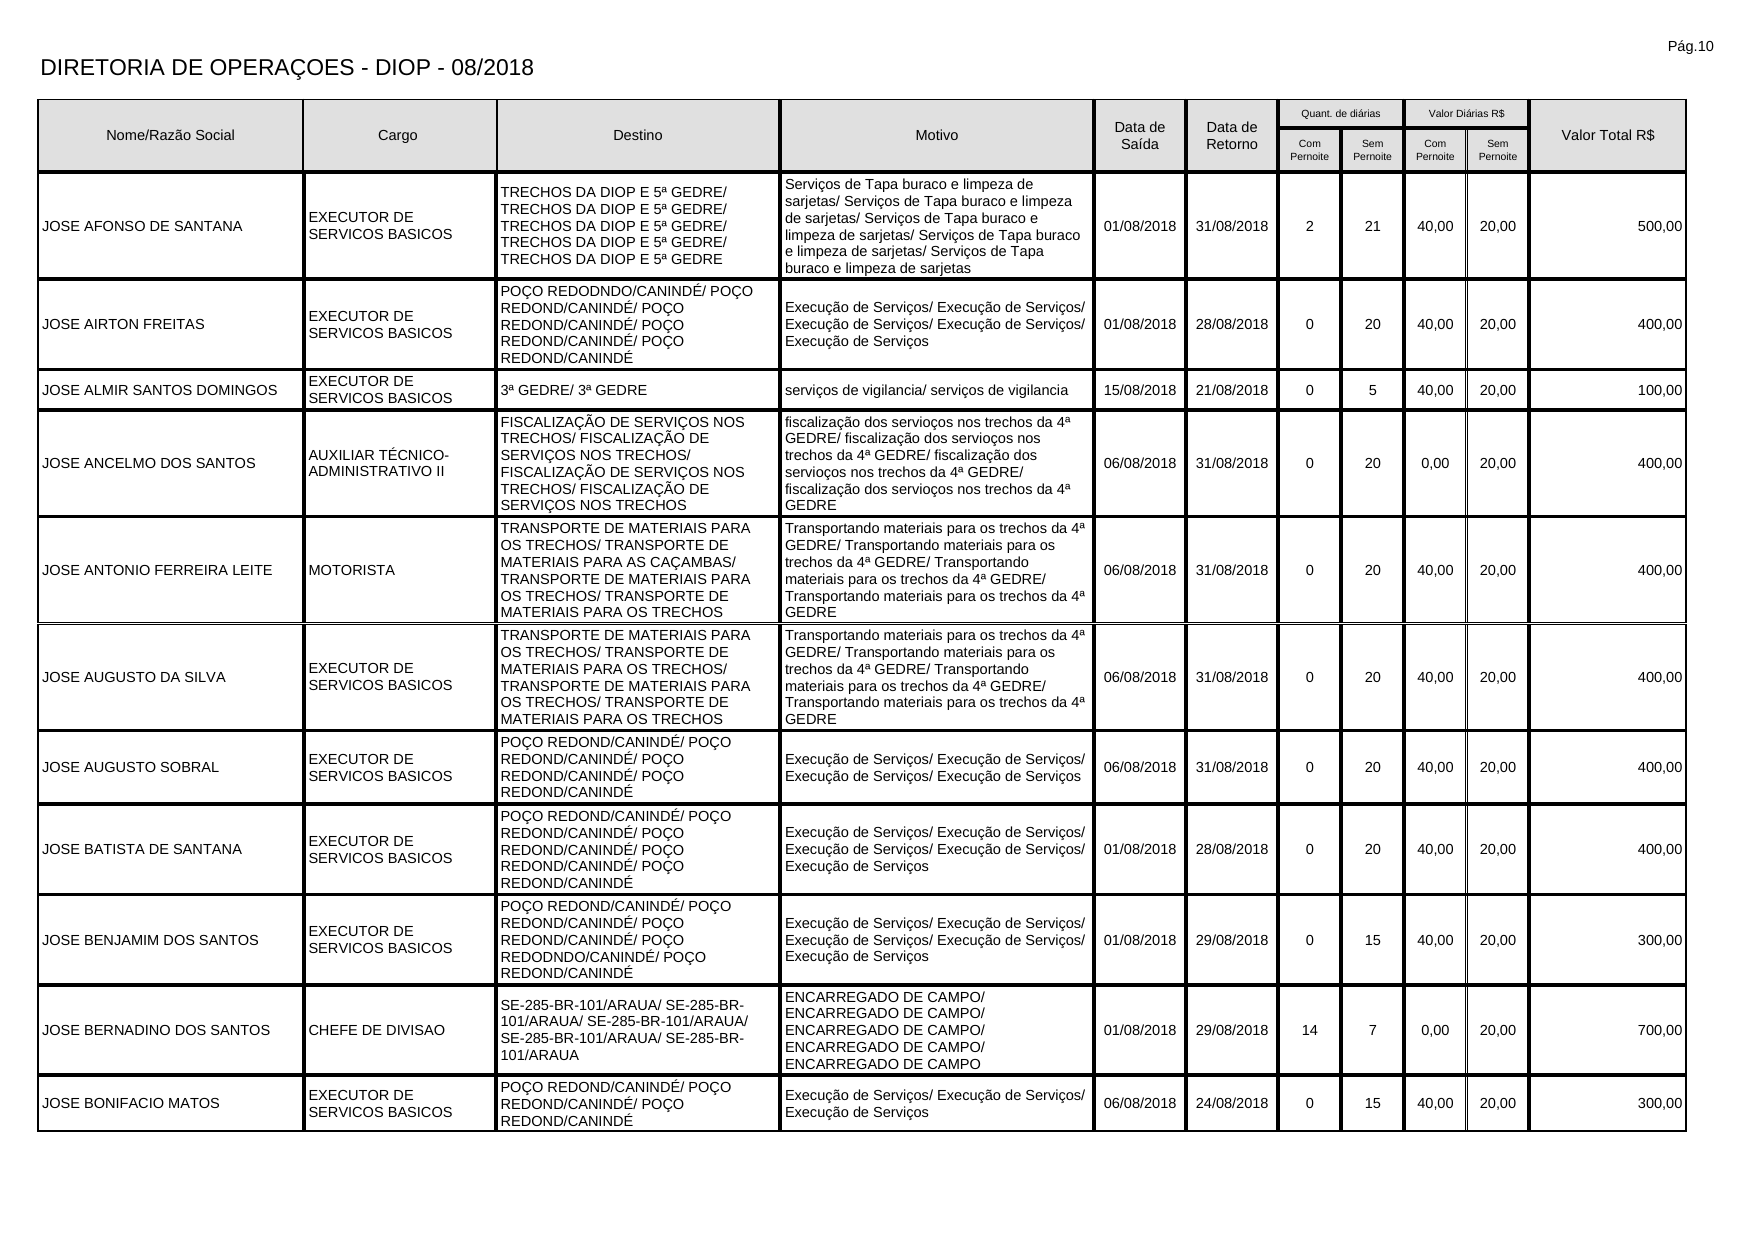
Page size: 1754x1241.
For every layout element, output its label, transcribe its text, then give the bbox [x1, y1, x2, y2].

table_cell JOSE AIRTON FREITAS [39, 281, 302, 368]
table_cell 0 [1280, 625, 1339, 729]
table_cell 31/08/2018 [1188, 518, 1276, 622]
table_cell EXECUTOR DE SERVICOS BASICOS [306, 896, 494, 983]
table_cell 20 [1343, 518, 1402, 622]
table_cell 0 [1280, 732, 1339, 802]
table_cell 06/08/2018 [1096, 412, 1184, 515]
table_cell 0 [1280, 806, 1339, 893]
table_cell 20,00 [1468, 732, 1527, 802]
table_cell Pág.10 [1573, 37, 1717, 54]
table_cell [37, 37, 1573, 54]
table_cell 20,00 [1468, 987, 1527, 1073]
table_cell [1322, 54, 1717, 98]
table_cell 24/08/2018 [1188, 1077, 1276, 1130]
table_cell TRANSPORTE DE MATERIAIS PARA OS TRECHOS/ TRANSPORTE DE MATERIAIS PARA AS CAÇAMBAS/ TRANSPORTE DE MATERIAIS PARA OS TRECHOS/ TRANSPORTE DE MATERIAIS PARA OS TRECHOS [498, 518, 778, 622]
table_cell 40,00 [1406, 371, 1465, 408]
table_cell 20,00 [1468, 896, 1527, 983]
table_cell AUXILIAR TÉCNICO-ADMINISTRATIVO II [306, 412, 494, 515]
table_cell 0,00 [1406, 987, 1465, 1073]
table_cell 29/08/2018 [1188, 987, 1276, 1073]
table_cell Serviços de Tapa buraco e limpeza de sarjetas/ Serviços de Tapa buraco e limpeza de sarjetas/ Serviços de Tapa buraco e limpeza de sarjetas/ Serviços de Tapa buraco e limpeza de sarjetas/ Serviços de Tapa buraco e limpeza de sarjetas [782, 174, 1092, 277]
table_cell 21 [1343, 174, 1402, 277]
table_cell 40,00 [1406, 625, 1465, 729]
table_cell 28/08/2018 [1188, 806, 1276, 893]
table_cell 400,00 [1531, 412, 1685, 515]
table_cell EXECUTOR DE SERVICOS BASICOS [306, 371, 494, 408]
table_cell 01/08/2018 [1096, 281, 1184, 368]
table_cell Data de Saída [1096, 100, 1184, 170]
table_cell JOSE ANTONIO FERREIRA LEITE [39, 518, 302, 622]
table_cell JOSE BENJAMIM DOS SANTOS [39, 896, 302, 983]
table_cell 20,00 [1468, 371, 1527, 408]
table_cell Quant. de diárias [1280, 100, 1402, 126]
table_cell 7 [1343, 987, 1402, 1073]
table_cell Motivo [782, 100, 1092, 170]
table_cell POÇO REDOND/CANINDÉ/ POÇO REDOND/CANINDÉ/ POÇO REDOND/CANINDÉ [498, 1077, 778, 1130]
table_cell 2 [1280, 174, 1339, 277]
table_cell 40,00 [1406, 1077, 1465, 1130]
table_cell 20,00 [1468, 625, 1527, 729]
table_cell CHEFE DE DIVISAO [306, 987, 494, 1073]
table_cell Valor Total R$ [1531, 100, 1685, 170]
table_cell 100,00 [1531, 371, 1685, 408]
table_cell JOSE AUGUSTO DA SILVA [39, 625, 302, 729]
table_cell Execução de Serviços/ Execução de Serviços/ Execução de Serviços [782, 1077, 1092, 1130]
table_cell 0 [1280, 412, 1339, 515]
table_cell Transportando materiais para os trechos da 4ª GEDRE/ Transportando materiais para os trechos da 4ª GEDRE/ Transportando materiais para os trechos da 4ª GEDRE/ Transportando materiais para os trechos da 4ª GEDRE [782, 625, 1092, 729]
table_cell JOSE AFONSO DE SANTANA [39, 174, 302, 277]
table_cell 20 [1343, 625, 1402, 729]
table_cell TRECHOS DA DIOP E 5ª GEDRE/ TRECHOS DA DIOP E 5ª GEDRE/ TRECHOS DA DIOP E 5ª GEDRE/ TRECHOS DA DIOP E 5ª GEDRE/ TRECHOS DA DIOP E 5ª GEDRE [498, 174, 778, 277]
table_cell 400,00 [1531, 732, 1685, 802]
table_cell 400,00 [1531, 281, 1685, 368]
table_cell 31/08/2018 [1188, 625, 1276, 729]
table_cell 31/08/2018 [1188, 732, 1276, 802]
table_cell 400,00 [1531, 806, 1685, 893]
table_cell 01/08/2018 [1096, 174, 1184, 277]
table_cell 0 [1280, 281, 1339, 368]
table_cell EXECUTOR DE SERVICOS BASICOS [306, 281, 494, 368]
table_cell Execução de Serviços/ Execução de Serviços/ Execução de Serviços/ Execução de Serviços/ Execução de Serviços [782, 896, 1092, 983]
table_cell 15 [1343, 1077, 1402, 1130]
table_cell JOSE ANCELMO DOS SANTOS [39, 412, 302, 515]
table_cell [37, 84, 1322, 98]
table_cell Cargo [304, 100, 496, 170]
table_cell 20,00 [1468, 412, 1527, 515]
table_cell 0,00 [1406, 412, 1465, 515]
table_cell POÇO REDOND/CANINDÉ/ POÇO REDOND/CANINDÉ/ POÇO REDOND/CANINDÉ/ POÇO REDOND/CANINDÉ/ POÇO REDOND/CANINDÉ [498, 806, 778, 893]
table_cell 40,00 [1406, 518, 1465, 622]
table_cell 20,00 [1468, 281, 1527, 368]
table_cell 14 [1280, 987, 1339, 1073]
table_cell fiscalização dos servioços nos trechos da 4ª GEDRE/ fiscalização dos servioços nos trechos da 4ª GEDRE/ fiscalização dos servioços nos trechos da 4ª GEDRE/ fiscalização dos servioços nos trechos da 4ª GEDRE [782, 412, 1092, 515]
table_cell 28/08/2018 [1188, 281, 1276, 368]
table_cell 40,00 [1406, 174, 1465, 277]
table_cell JOSE AUGUSTO SOBRAL [39, 732, 302, 802]
table_cell 0 [1280, 371, 1339, 408]
table_cell 01/08/2018 [1096, 987, 1184, 1073]
table_cell 20,00 [1468, 1077, 1527, 1130]
table_cell 06/08/2018 [1096, 1077, 1184, 1130]
table_cell EXECUTOR DE SERVICOS BASICOS [306, 625, 494, 729]
table_cell [37, 1132, 1687, 1201]
table_cell 20,00 [1468, 518, 1527, 622]
table_cell 06/08/2018 [1096, 625, 1184, 729]
table_cell 40,00 [1406, 281, 1465, 368]
table_cell ENCARREGADO DE CAMPO/ ENCARREGADO DE CAMPO/ ENCARREGADO DE CAMPO/ ENCARREGADO DE CAMPO/ ENCARREGADO DE CAMPO [782, 987, 1092, 1073]
table_cell 700,00 [1531, 987, 1685, 1073]
table_cell 01/08/2018 [1096, 896, 1184, 983]
table_cell Transportando materiais para os trechos da 4ª GEDRE/ Transportando materiais para os trechos da 4ª GEDRE/ Transportando materiais para os trechos da 4ª GEDRE/ Transportando materiais para os trechos da 4ª GEDRE [782, 518, 1092, 622]
table_cell EXECUTOR DE SERVICOS BASICOS [306, 1077, 494, 1130]
table_cell 29/08/2018 [1188, 896, 1276, 983]
table_cell SE-285-BR-101/ARAUA/ SE-285-BR-101/ARAUA/ SE-285-BR-101/ARAUA/ SE-285-BR-101/ARAUA/ SE-285-BR-101/ARAUA [498, 987, 778, 1073]
table_cell Destino [498, 100, 778, 170]
table_cell Valor Diárias R$ [1406, 100, 1527, 126]
table_cell serviços de vigilancia/ serviços de vigilancia [782, 371, 1092, 408]
table_cell EXECUTOR DE SERVICOS BASICOS [306, 806, 494, 893]
table_cell 31/08/2018 [1188, 174, 1276, 277]
table_cell 5 [1343, 371, 1402, 408]
table_cell Execução de Serviços/ Execução de Serviços/ Execução de Serviços/ Execução de Serviços/ Execução de Serviços [782, 281, 1092, 368]
table_cell Sem Pernoite [1468, 130, 1527, 170]
table_cell 400,00 [1531, 518, 1685, 622]
table_cell 20 [1343, 281, 1402, 368]
table_cell 01/08/2018 [1096, 806, 1184, 893]
table_cell JOSE BERNADINO DOS SANTOS [39, 987, 302, 1073]
table_cell 40,00 [1406, 896, 1465, 983]
table_cell 06/08/2018 [1096, 732, 1184, 802]
table_cell Execução de Serviços/ Execução de Serviços/ Execução de Serviços/ Execução de Serviços/ Execução de Serviços [782, 806, 1092, 893]
table_cell Com Pernoite [1406, 130, 1465, 170]
table_cell 500,00 [1531, 174, 1685, 277]
table_cell MOTORISTA [306, 518, 494, 622]
table_cell 15 [1343, 896, 1402, 983]
table_cell Execução de Serviços/ Execução de Serviços/ Execução de Serviços/ Execução de Serviços [782, 732, 1092, 802]
table_cell 15/08/2018 [1096, 371, 1184, 408]
table_cell POÇO REDOND/CANINDÉ/ POÇO REDOND/CANINDÉ/ POÇO REDOND/CANINDÉ/ POÇO REDODNDO/CANINDÉ/ POÇO REDOND/CANINDÉ [498, 896, 778, 983]
table_cell 0 [1280, 1077, 1339, 1130]
table_cell [1687, 99, 1717, 1201]
table_cell EXECUTOR DE SERVICOS BASICOS [306, 174, 494, 277]
table_cell 20,00 [1468, 174, 1527, 277]
table_cell JOSE ALMIR SANTOS DOMINGOS [39, 371, 302, 408]
table_cell POÇO REDODNDO/CANINDÉ/ POÇO REDOND/CANINDÉ/ POÇO REDOND/CANINDÉ/ POÇO REDOND/CANINDÉ/ POÇO REDOND/CANINDÉ [498, 281, 778, 368]
table_cell 40,00 [1406, 732, 1465, 802]
table_cell 20,00 [1468, 806, 1527, 893]
table_cell DIRETORIA DE OPERAÇOES - DIOP - 08/2018 [37, 54, 1322, 84]
table_cell 06/08/2018 [1096, 518, 1184, 622]
table_cell FISCALIZAÇÃO DE SERVIÇOS NOS TRECHOS/ FISCALIZAÇÃO DE SERVIÇOS NOS TRECHOS/ FISCALIZAÇÃO DE SERVIÇOS NOS TRECHOS/ FISCALIZAÇÃO DE SERVIÇOS NOS TRECHOS [498, 412, 778, 515]
table_cell 300,00 [1531, 1077, 1685, 1130]
table_cell 21/08/2018 [1188, 371, 1276, 408]
table_cell 3ª GEDRE/ 3ª GEDRE [498, 371, 778, 408]
table_cell Data de Retorno [1188, 100, 1276, 170]
table_cell 400,00 [1531, 625, 1685, 729]
table_cell 31/08/2018 [1188, 412, 1276, 515]
table_cell 20 [1343, 806, 1402, 893]
table_cell 20 [1343, 412, 1402, 515]
table_cell 0 [1280, 518, 1339, 622]
table_cell 40,00 [1406, 806, 1465, 893]
table_cell EXECUTOR DE SERVICOS BASICOS [306, 732, 494, 802]
table_cell 0 [1280, 896, 1339, 983]
table_cell Com Pernoite [1280, 130, 1339, 170]
table_cell 20 [1343, 732, 1402, 802]
table_cell POÇO REDOND/CANINDÉ/ POÇO REDOND/CANINDÉ/ POÇO REDOND/CANINDÉ/ POÇO REDOND/CANINDÉ [498, 732, 778, 802]
table_cell 300,00 [1531, 896, 1685, 983]
table_cell JOSE BONIFACIO MATOS [39, 1077, 302, 1130]
table_cell TRANSPORTE DE MATERIAIS PARA OS TRECHOS/ TRANSPORTE DE MATERIAIS PARA OS TRECHOS/ TRANSPORTE DE MATERIAIS PARA OS TRECHOS/ TRANSPORTE DE MATERIAIS PARA OS TRECHOS [498, 625, 778, 729]
table_cell Sem Pernoite [1343, 130, 1402, 170]
table_cell JOSE BATISTA DE SANTANA [39, 806, 302, 893]
table_cell Nome/Razão Social [39, 100, 302, 170]
